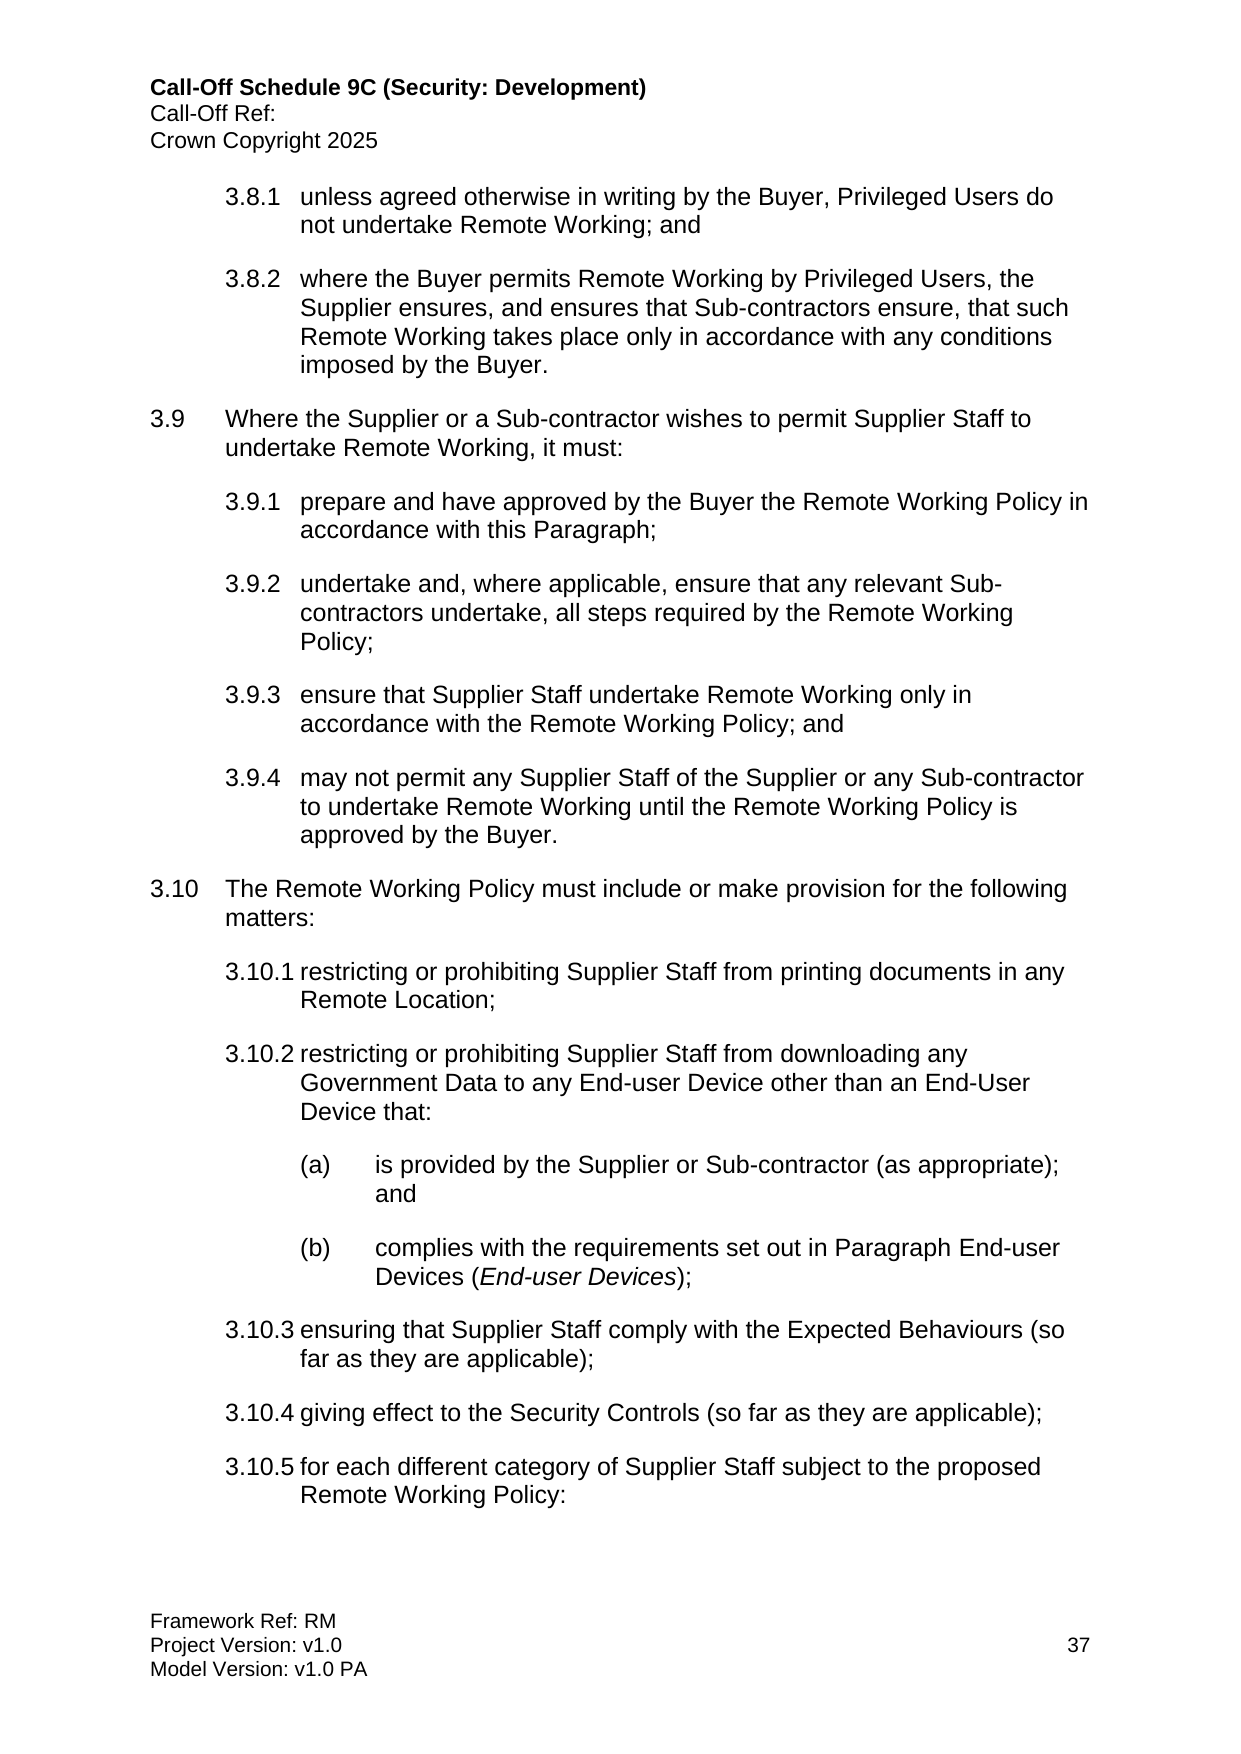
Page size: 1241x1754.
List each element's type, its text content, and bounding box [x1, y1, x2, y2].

list where the Buyer permits Remote Working by Privileged Users, the Supplier ensures, and ensures that Sub-contractors ensure, that such Remote Working takes place only in accordance with any conditions imposed by the Buyer. [225, 264, 1091, 379]
list ensure that Supplier Staff undertake Remote Working only in accordance with the Remote Working Policy; and [225, 680, 1091, 738]
list may not permit any Supplier Staff of the Supplier or any Sub-contractor to undertake Remote Working until the Remote Working Policy is approved by the Buyer. [225, 763, 1091, 849]
list giving effect to the Security Controls (so far as they are applicable); [225, 1398, 1091, 1427]
list undertake and, where applicable, ensure that any relevant Sub-contractors undertake, all steps required by the Remote Working Policy; [225, 569, 1091, 655]
list unless agreed otherwise in writing by the Buyer, Privileged Users do not undertake Remote Working; and [225, 182, 1091, 239]
list for each different category of Supplier Staff subject to the proposed Remote Working Policy: [225, 1452, 1091, 1509]
list complies with the requirements set out in Paragraph 4 (End-user Devices); [300, 1233, 1091, 1290]
list prepare and have approved by the Buyer the Remote Working Policy in accordance with this Paragraph; [225, 487, 1091, 544]
list is provided by the Supplier or Sub-contractor (as appropriate); and [300, 1150, 1091, 1208]
list Where the Supplier or a Sub-contractor wishes to permit Supplier Staff to undertake Remote Working, it must: [150, 404, 1091, 462]
list ensuring that Supplier Staff comply with the Expected Behaviours (so far as they are applicable); [225, 1315, 1091, 1373]
list restricting or prohibiting Supplier Staff from downloading any Government Data to any End-user Device other than an End-User Device that: [225, 1039, 1091, 1125]
list restricting or prohibiting Supplier Staff from printing documents in any Remote Location; [225, 957, 1091, 1014]
list The Remote Working Policy must include or make provision for the following matters: [150, 874, 1091, 932]
